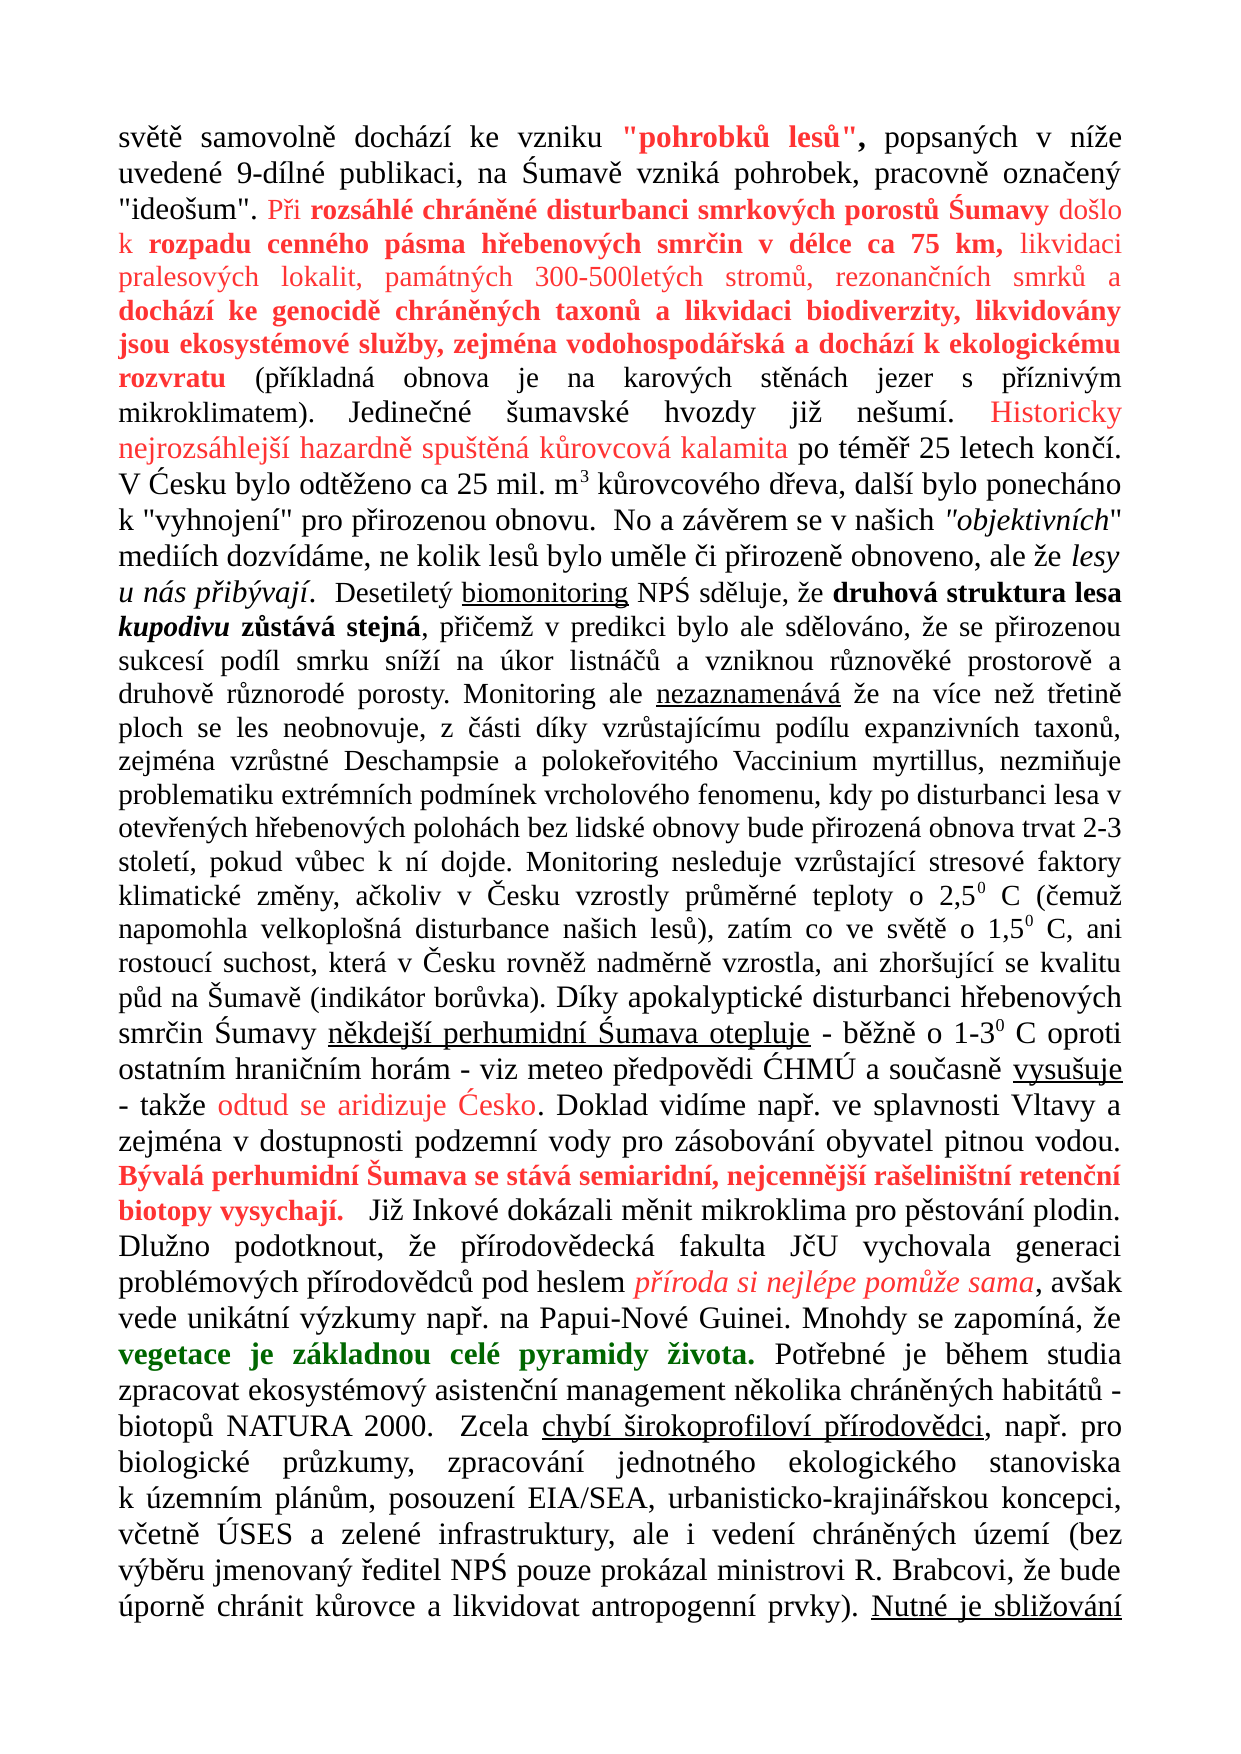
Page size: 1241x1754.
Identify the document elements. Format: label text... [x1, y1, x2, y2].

text světě samovolně dochází ke vzniku "pohrobků lesů", popsaných v níže uvedené 9-dílné publikaci, na Śumavě vzniká pohrobek, pracovně označený "ideošum". Při rozsáhlé chráněné disturbanci smrkových porostů Śumavy došlo k rozpadu cenného pásma hřebenových smrčin v délce ca 75 km, likvidaci pralesových lokalit, památných 300-500letých stromů, rezonančních smrků a dochází ke genocidě chráněných taxonů a likvidaci biodiverzity, likvidovány jsou ekosystémové služby, zejména vodohospodářská a dochází k ekologickému rozvratu (příkladná obnova je na karových stěnách jezer s příznivým mikroklimatem). Jedinečné šumavské hvozdy již nešumí. Historicky nejrozsáhlejší hazardně spuštěná kůrovcová kalamita po téměř 25 letech končí. V Ćesku bylo odtěženo ca 25 mil. m3 kůrovcového dřeva, další bylo ponecháno k "vyhnojení" pro přirozenou obnovu. No a závěrem se v našich "objektivních" mediích dozvídáme, ne kolik lesů bylo uměle či přirozeně obnoveno, ale že lesy u nás přibývají. Desetiletý biomonitoring NPŚ sděluje, že druhová struktura lesa kupodivu zůstává stejná, přičemž v predikci bylo ale sdělováno, že se přirozenou sukcesí podíl smrku sníží na úkor listnáčů a vzniknou různověké prostorově a druhově různorodé porosty. Monitoring ale nezaznamenává že na více než třetině ploch se les neobnovuje, z části díky vzrůstajícímu podílu expanzivních taxonů, zejména vzrůstné Deschampsie a polokeřovitého Vaccinium myrtillus, nezmiňuje problematiku extrémních podmínek vrcholového fenomenu, kdy po disturbanci lesa v otevřených hřebenových polohách bez lidské obnovy bude přirozená obnova trvat 2-3 století, pokud vůbec k ní dojde. Monitoring nesleduje vzrůstající stresové faktory klimatické změny, ačkoliv v Česku vzrostly průměrné teploty o 2,50 C (čemuž napomohla velkoplošná disturbance našich lesů), zatím co ve světě o 1,50 C, ani rostoucí suchost, která v Česku rovněž nadměrně vzrostla, ani zhoršující se kvalitu půd na Šumavě (indikátor borůvka). Díky apokalyptické disturbanci hřebenových smrčin Śumavy někdejší perhumidní Śumava otepluje - běžně o 1-30 C oproti ostatním hraničním horám - viz meteo předpovědi ĆHMÚ a současně vysušuje - takže odtud se aridizuje Ćesko. Doklad vidíme např. ve splavnosti Vltavy a zejména v dostupnosti podzemní vody pro zásobování obyvatel pitnou vodou. Bývalá perhumidní Šumava se stává semiaridní, nejcennější rašeliništní retenční biotopy vysychají. Již Inkové dokázali měnit mikroklima pro pěstování plodin. Dlužno podotknout, že přírodovědecká fakulta JčU vychovala generaci problémových přírodovědců pod heslem příroda si nejlépe pomůže sama, avšak vede unikátní výzkumy např. na Papui-Nové Guinei. Mnohdy se zapomíná, že vegetace je základnou celé pyramidy života. Potřebné je během studia zpracovat ekosystémový asistenční management několika chráněných habitátů - biotopů NATURA 2000. Zcela chybí širokoprofiloví přírodovědci, např. pro biologické průzkumy, zpracování jednotného ekologického stanoviska k územním plánům, posouzení EIA/SEA, urbanisticko-krajinářskou koncepci, včetně ÚSES a zelené infrastruktury, ale i vedení chráněných území (bez výběru jmenovaný ředitel NPŚ pouze prokázal ministrovi R. Brabcovi, že bude úporně chránit kůrovce a likvidovat antropogenní prvky). Nutné je sbližování [118, 118, 1122, 1623]
